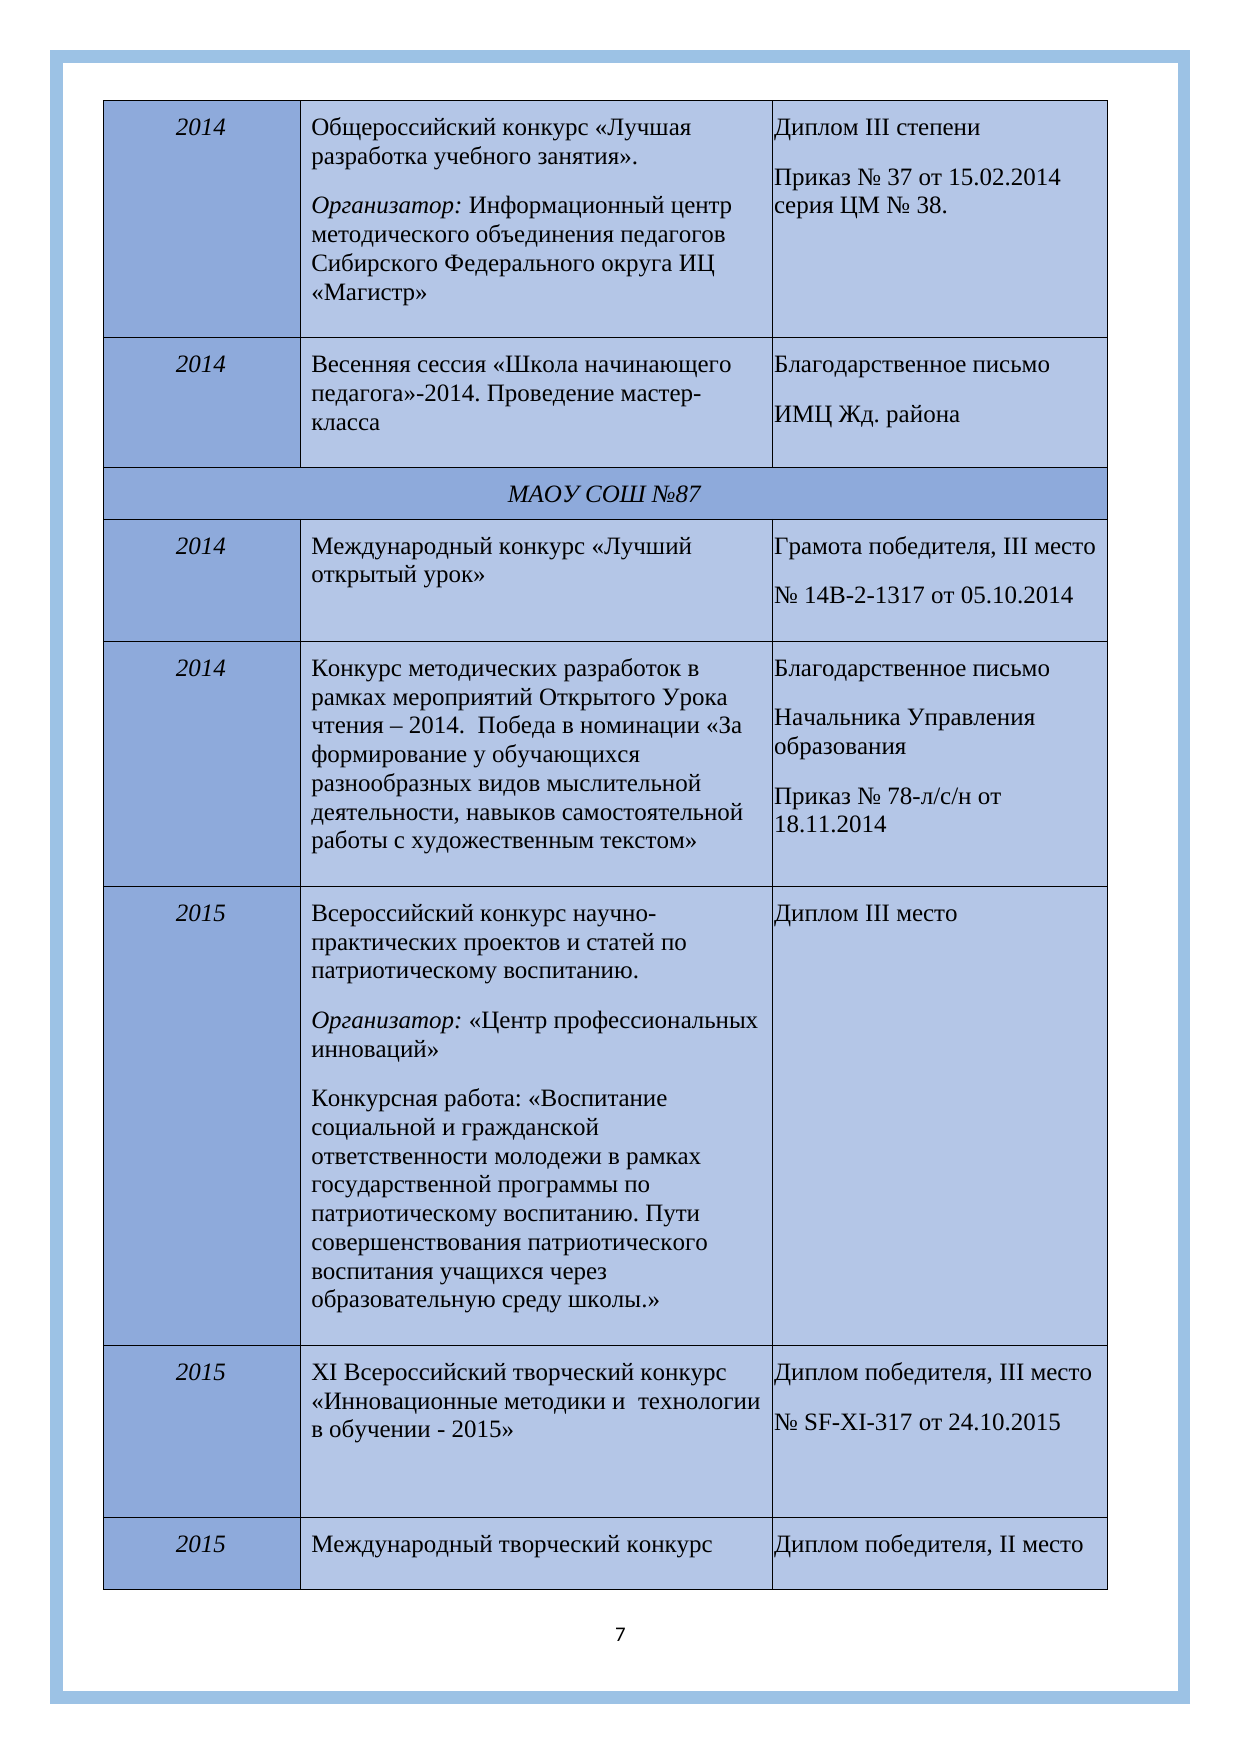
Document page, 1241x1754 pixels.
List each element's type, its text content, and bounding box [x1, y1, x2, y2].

table_cell Грамота победителя, III место № 14В-2-1317 от 05.10.2014 [773, 520, 1107, 641]
table_cell Конкурс методических разработок в рамках мероприятий Открытого Урока чтения – 2014. Победа в номинации «За формирование у обучающихся разнообразных видов мыслительной деятельности, навыков самостоятельной работы с художественным текстом» [301, 642, 772, 886]
table_cell Всероссийский конкурс научно- практических проектов и статей по патриотическому воспитанию. Организатор: «Центр профессиональных инноваций» Конкурсная работа: «Воспитание социальной и гражданской ответственности молодежи в рамках государственной программы по патриотическому воспитанию. Пути совершенствования патриотического воспитания учащихся через образовательную среду школы.» [301, 887, 772, 1345]
table_cell 2015 [104, 887, 300, 1345]
table_cell МАОУ СОШ №87 [104, 468, 1107, 519]
table_cell Международный творческий конкурс [301, 1518, 772, 1589]
table_cell Диплом III место [773, 887, 1107, 1345]
table_cell Благодарственное письмо Начальника Управления образования Приказ № 78-л/с/н от 18.11.2014 [773, 642, 1107, 886]
table_cell Весенняя сессия «Школа начинающего педагога»-2014. Проведение мастер-класса [301, 338, 772, 467]
table_cell 2014 [104, 338, 300, 467]
table_cell 2015 [104, 1346, 300, 1517]
table_cell Благодарственное письмо ИМЦ Жд. района [773, 338, 1107, 467]
table_cell Общероссийский конкурс «Лучшая разработка учебного занятия». Организатор: Информационный центр методического объединения педагогов Сибирского Федерального округа ИЦ «Магистр» [301, 101, 772, 337]
table_cell XI Всероссийский творческий конкурс «Инновационные методики и технологии в обучении - 2015» [301, 1346, 772, 1517]
table_cell Международный конкурс «Лучший открытый урок» [301, 520, 772, 641]
table_cell Диплом победителя, III место № SF-XI-317 от 24.10.2015 [773, 1346, 1107, 1517]
table_cell Диплом III степени Приказ № 37 от 15.02.2014 серия ЦМ № 38. [773, 101, 1107, 337]
table_cell 2014 [104, 101, 300, 337]
table_cell Диплом победителя, II место [773, 1518, 1107, 1589]
table_cell 2015 [104, 1518, 300, 1589]
table_cell 2014 [104, 520, 300, 641]
table_cell 2014 [104, 642, 300, 886]
